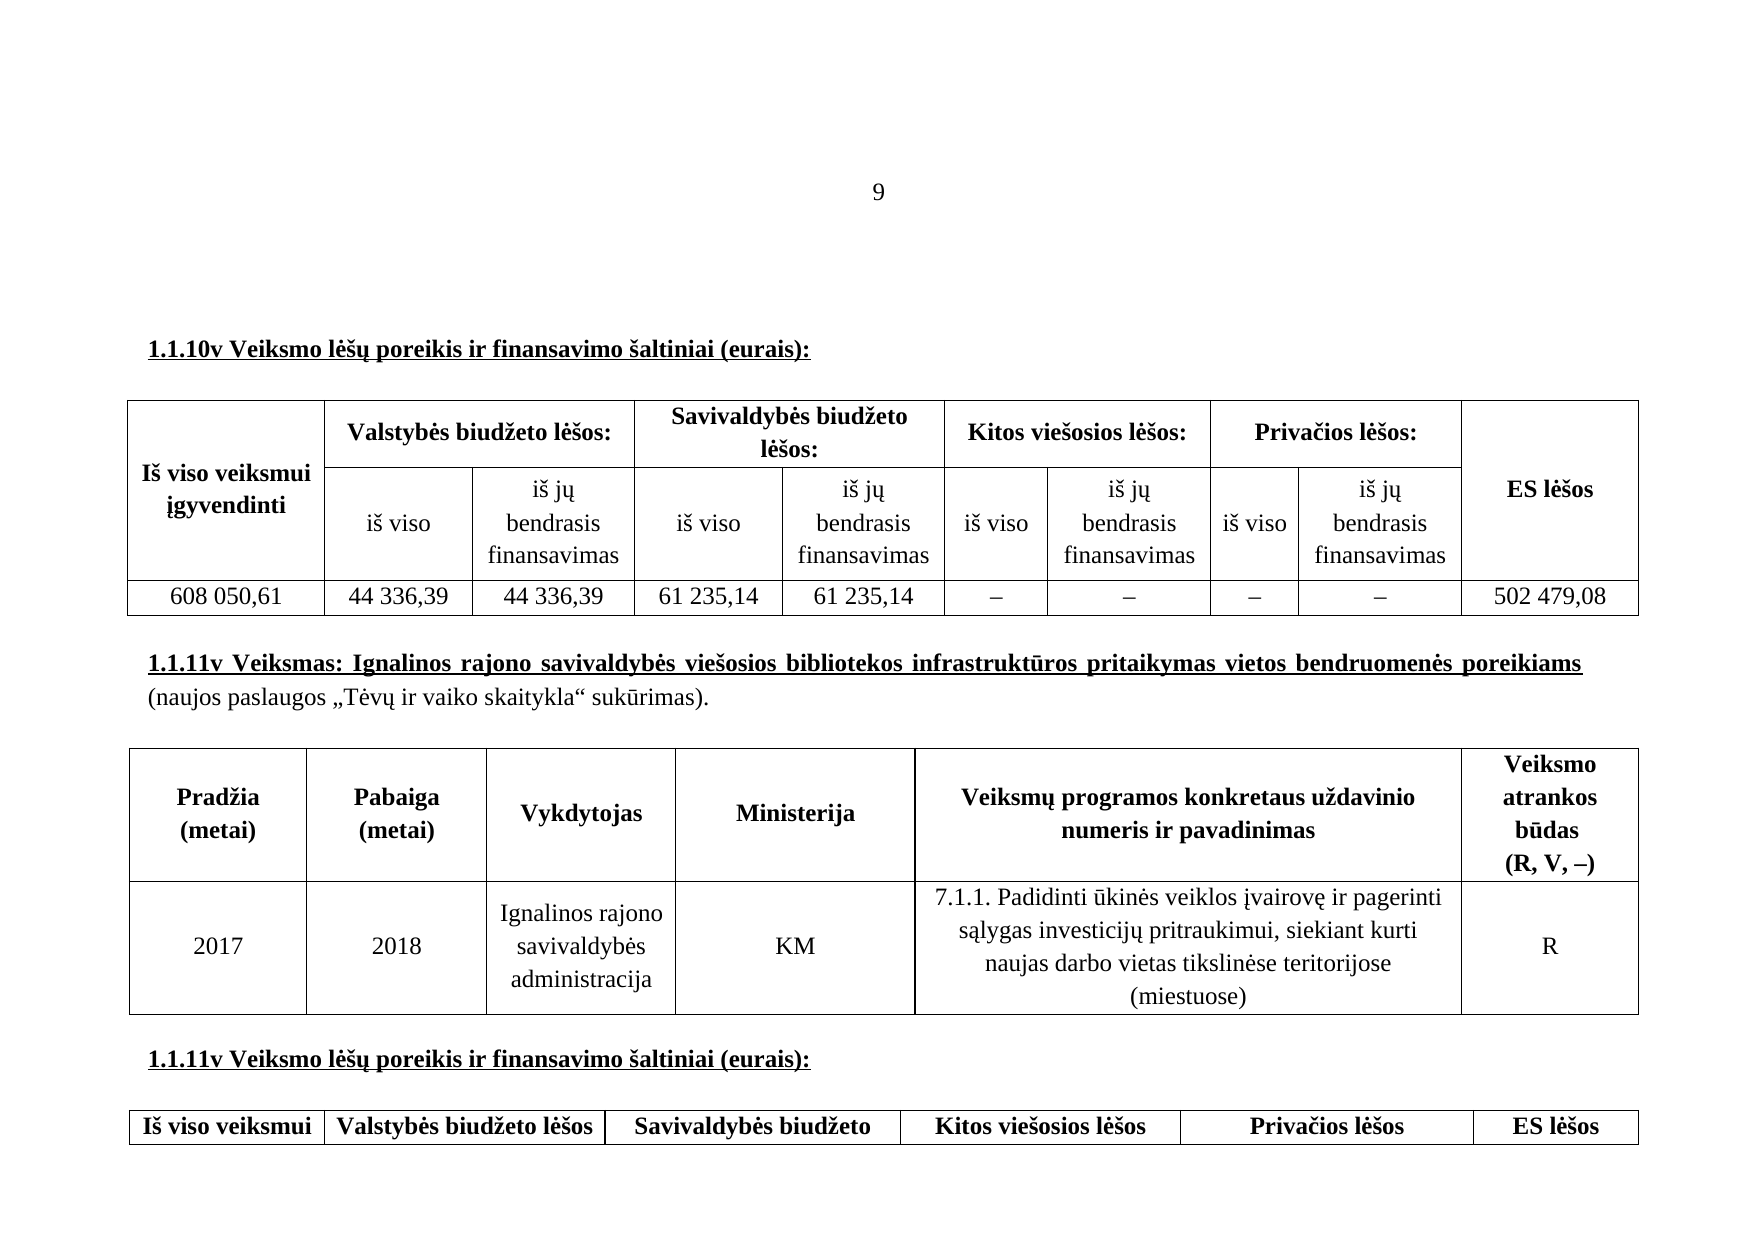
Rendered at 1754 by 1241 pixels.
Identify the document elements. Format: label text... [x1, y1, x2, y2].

table_cell 7.1.1. Padidinti ūkinės veiklos įvairovę ir pagerinti sąlygas investicijų pritraukimui, siekiant kurti naujas darbo vietas tikslinėse teritorijose (miestuose) [916, 882, 1461, 1014]
table_cell 44 336,39 [473, 581, 634, 614]
table_header Privačios lėšos: [1211, 401, 1461, 467]
table_cell 608 050,61 [128, 581, 324, 614]
table_cell – [945, 581, 1047, 614]
table_header ES lėšos [1462, 401, 1638, 580]
table_cell R [1462, 882, 1638, 1014]
table_cell iš viso [325, 468, 472, 580]
table_header Privačios lėšos [1181, 1111, 1473, 1144]
table_cell KM [676, 882, 914, 1014]
table_cell iš jų bendrasis finansavimas [1299, 468, 1461, 580]
table_cell 61 235,14 [635, 581, 782, 614]
table_header Vykdytojas [487, 749, 675, 881]
table_cell – [1048, 581, 1210, 614]
table_cell iš viso [635, 468, 782, 580]
table_header Savivaldybės biudžeto lėšos: [635, 401, 944, 467]
table_header Pradžia (metai) [130, 749, 306, 881]
table_header Kitos viešosios lėšos: [945, 401, 1210, 467]
table_header Veiksmų programos konkretaus uždavinio numeris ir pavadinimas [916, 749, 1461, 881]
table_cell iš jų bendrasis finansavimas [473, 468, 634, 580]
text 1.1.11v Veiksmas: Ignalinos rajono savivaldybės viešosios bibliotekos infrastruktūros pritaikymas vietos bendruomenės poreikiams [148, 648, 1583, 673]
text (naujos paslaugos „Tėvų ir vaiko skaitykla“ sukūrimas). [148, 675, 1583, 710]
text 1.1.11v Veiksmo lėšų poreikis ir finansavimo šaltiniai (eurais): [118, 1044, 1639, 1072]
table_header Veiksmo atrankos būdas (R, V, –) [1462, 749, 1638, 881]
table_header Pabaiga (metai) [307, 749, 486, 881]
table_header Kitos viešosios lėšos [901, 1111, 1180, 1144]
table_cell iš viso [945, 468, 1047, 580]
table_cell iš viso [1211, 468, 1298, 580]
table_cell iš jų bendrasis finansavimas [783, 468, 944, 580]
table_header Savivaldybės biudžeto [606, 1111, 900, 1144]
table_header Valstybės biudžeto lėšos [325, 1111, 604, 1144]
table_cell 61 235,14 [783, 581, 944, 614]
table_cell 2017 [130, 882, 306, 1014]
table_cell iš jų bendrasis finansavimas [1048, 468, 1210, 580]
table_header Iš viso veiksmui įgyvendinti [128, 401, 324, 580]
table_header Iš viso veiksmui [130, 1111, 324, 1144]
table_cell 44 336,39 [325, 581, 472, 614]
table_cell 2018 [307, 882, 486, 1014]
table_header Ministerija [676, 749, 914, 881]
table_cell 502 479,08 [1462, 581, 1638, 614]
table_header Valstybės biudžeto lėšos: [325, 401, 634, 467]
table_cell – [1211, 581, 1298, 614]
table_header ES lėšos [1474, 1111, 1638, 1144]
table_cell – [1299, 581, 1461, 614]
text 1.1.10v Veiksmo lėšų poreikis ir finansavimo šaltiniai (eurais): [118, 334, 1639, 362]
table_cell Ignalinos rajono savivaldybės administracija [487, 882, 675, 1014]
